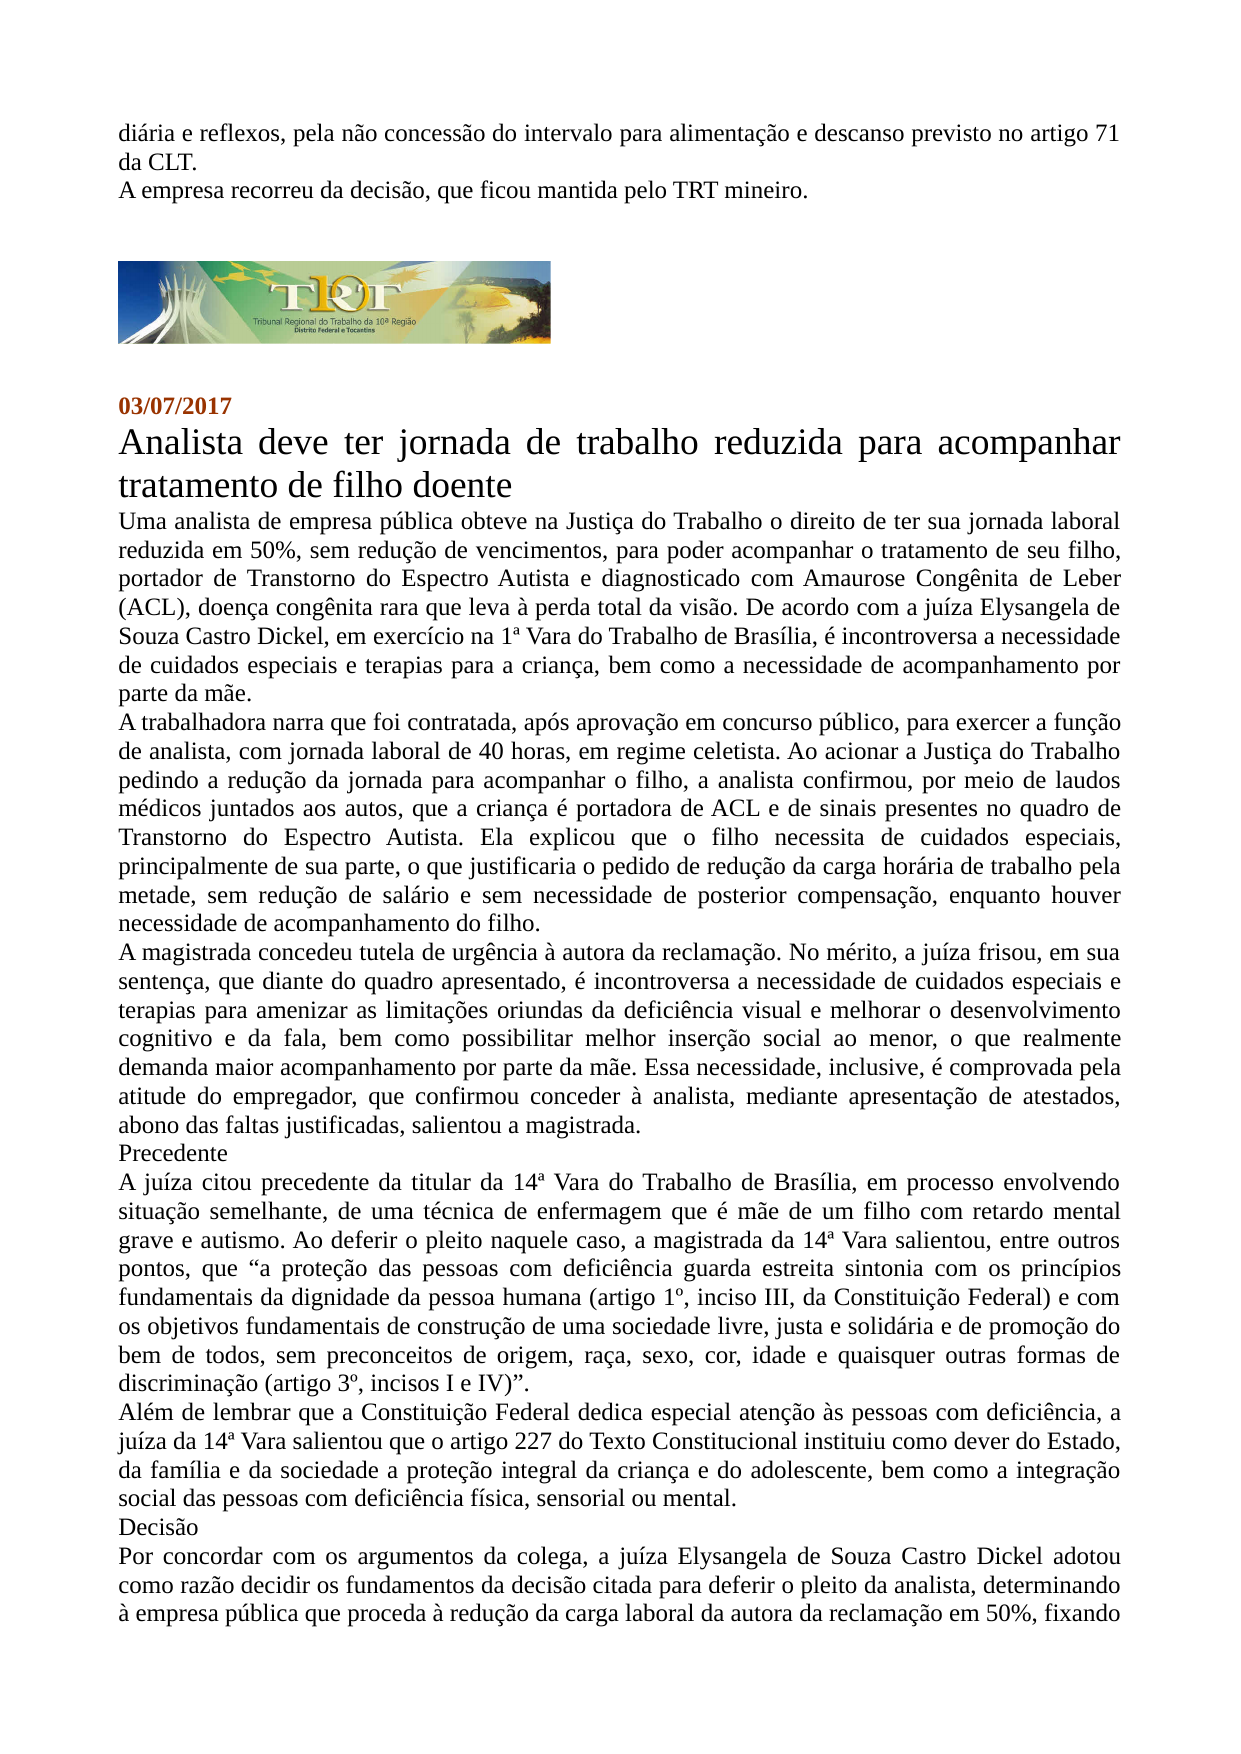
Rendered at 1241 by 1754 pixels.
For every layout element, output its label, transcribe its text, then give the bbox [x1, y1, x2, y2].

text A trabalhadora narra que foi contratada, após aprovação em concurso público, para exercer a função de analista, com jornada laboral de 40 horas, em regime celetista. Ao acionar a Justiça do Trabalho pedindo a redução da jornada para acompanhar o filho, a analista confirmou, por meio de laudos médicos juntados aos autos, que a criança é portadora de ACL e de sinais presentes no quadro de Transtorno do Espectro Autista. Ela explicou que o filho necessita de cuidados especiais, principalmente de sua parte, o que justificaria o pedido de redução da carga horária de trabalho pela metade, sem redução de salário e sem necessidade de posterior compensação, enquanto houver necessidade de acompanhamento do filho. [118, 707, 1122, 937]
text Além de lembrar que a Constituição Federal dedica especial atenção às pessoas com deficiência, a juíza da 14ª Vara salientou que o artigo 227 do Texto Constitucional instituiu como dever do Estado, da família e da sociedade a proteção integral da criança e do adolescente, bem como a integração social das pessoas com deficiência física, sensorial ou mental. [118, 1397, 1122, 1512]
text Precedente [118, 1138, 1122, 1167]
text diária e reflexos, pela não concessão do intervalo para alimentação e descanso previsto no artigo 71 da CLT. [118, 118, 1122, 176]
text A magistrada concedeu tutela de urgência à autora da reclamação. No mérito, a juíza frisou, em sua sentença, que diante do quadro apresentado, é incontroversa a necessidade de cuidados especiais e terapias para amenizar as limitações oriundas da deficiência visual e melhorar o desenvolvimento cognitivo e da fala, bem como possibilitar melhor inserção social ao menor, o que realmente demanda maior acompanhamento por parte da mãe. Essa necessidade, inclusive, é comprovada pela atitude do empregador, que confirmou conceder à analista, mediante apresentação de atestados, abono das faltas justificadas, salientou a magistrada. [118, 937, 1122, 1138]
text Decisão [118, 1512, 1122, 1541]
text 03/07/2017 [118, 391, 1122, 420]
text Analista deve ter jornada de trabalho reduzida para acompanhar tratamento de filho doente [118, 420, 1122, 506]
text Uma analista de empresa pública obteve na Justiça do Trabalho o direito de ter sua jornada laboral reduzida em 50%, sem redução de vencimentos, para poder acompanhar o tratamento de seu filho, portador de Transtorno do Espectro Autista e diagnosticado com Amaurose Congênita de Leber (ACL), doença congênita rara que leva à perda total da visão. De acordo com a juíza Elysangela de Souza Castro Dickel, em exercício na 1ª Vara do Trabalho de Brasília, é incontroversa a necessidade de cuidados especiais e terapias para a criança, bem como a necessidade de acompanhamento por parte da mãe. [118, 506, 1122, 707]
text Por concordar com os argumentos da colega, a juíza Elysangela de Souza Castro Dickel adotou como razão decidir os fundamentos da decisão citada para deferir o pleito da analista, determinando à empresa pública que proceda à redução da carga laboral da autora da reclamação em 50%, fixando [118, 1541, 1122, 1627]
text A empresa recorreu da decisão, que ficou mantida pelo TRT mineiro. [118, 176, 1122, 204]
text A juíza citou precedente da titular da 14ª Vara do Trabalho de Brasília, em processo envolvendo situação semelhante, de uma técnica de enfermagem que é mãe de um filho com retardo mental grave e autismo. Ao deferir o pleito naquele caso, a magistrada da 14ª Vara salientou, entre outros pontos, que “a proteção das pessoas com deficiência guarda estreita sintonia com os princípios fundamentais da dignidade da pessoa humana (artigo 1º, inciso III, da Constituição Federal) e com os objetivos fundamentais de construção de uma sociedade livre, justa e solidária e de promoção do bem de todos, sem preconceitos de origem, raça, sexo, cor, idade e quaisquer outras formas de discriminação (artigo 3º, incisos I e IV)”. [118, 1167, 1122, 1397]
picture [118, 261, 551, 344]
